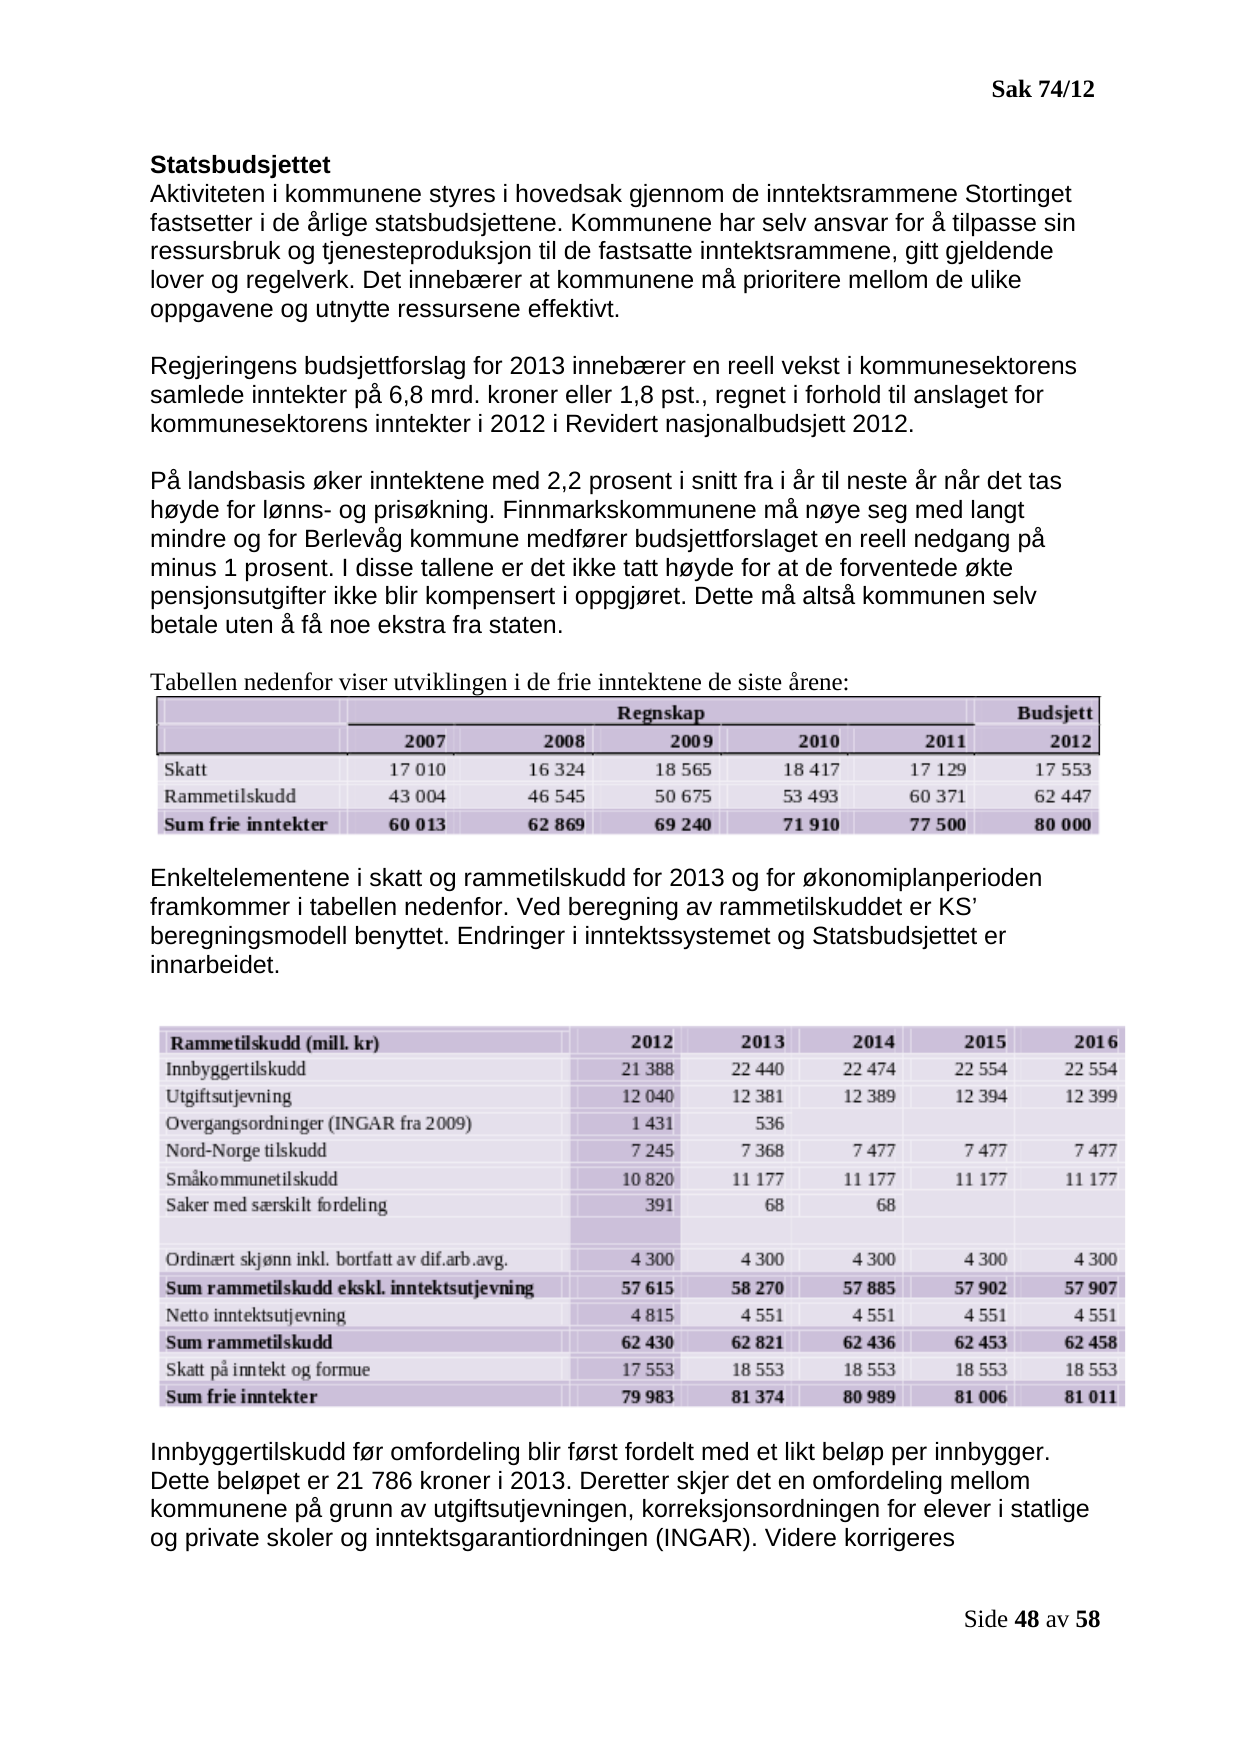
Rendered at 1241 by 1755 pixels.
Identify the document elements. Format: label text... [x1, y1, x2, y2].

text På landsbasis øker inntektene med 2,2 prosent i snitt fra i år til neste år når det tas høyde for lønns- og prisøkning. Finnmarkskommunene må nøye seg med langt mindre og for Berlevåg kommune medfører budsjettforslaget en reell nedgang på minus 1 prosent. I disse tallene er det ikke tatt høyde for at de forventede økte pensjonsutgifter ikke blir kompensert i oppgjøret. Dette må altså kommunen selv betale uten å få noe ekstra fra staten. [150, 466, 1100, 639]
text Statsbudsjettet [150, 150, 1100, 179]
text Regjeringens budsjettforslag for 2013 innebærer en reell vekst i kommunesektorens samlede inntekter på 6,8 mrd. kroner eller 1,8 pst., regnet i forhold til anslaget for kommunesektorens inntekter i 2012 i Revidert nasjonalbudsjett 2012. [150, 351, 1100, 437]
text Enkeltelementene i skatt og rammetilskudd for 2013 og for økonomiplanperioden framkommer i tabellen nedenfor. Ved beregning av rammetilskuddet er KS’ beregningsmodell benyttet. Endringer i inntektssystemet og Statsbudsjettet er innarbeidet. [150, 863, 1100, 978]
text Tabellen nedenfor viser utviklingen i de frie inntektene de siste årene: [150, 667, 1100, 696]
text Aktiviteten i kommunene styres i hovedsak gjennom de inntektsrammene Stortinget fastsetter i de årlige statsbudsjettene. Kommunene har selv ansvar for å tilpasse sin ressursbruk og tjenesteproduksjon til de fastsatte inntektsrammene, gitt gjeldende lover og regelverk. Det innebærer at kommunene må prioritere mellom de ulike oppgavene og utnytte ressursene effektivt. [150, 179, 1100, 322]
text Innbyggertilskudd før omfordeling blir først fordelt med et likt beløp per innbygger. Dette beløpet er 21 786 kroner i 2013. Deretter skjer det en omfordeling mellom kommunene på grunn av utgiftsutjevningen, korreksjonsordningen for elever i statlige og private skoler og inntektsgarantiordningen (INGAR). Videre korrigeres [150, 1437, 1100, 1552]
